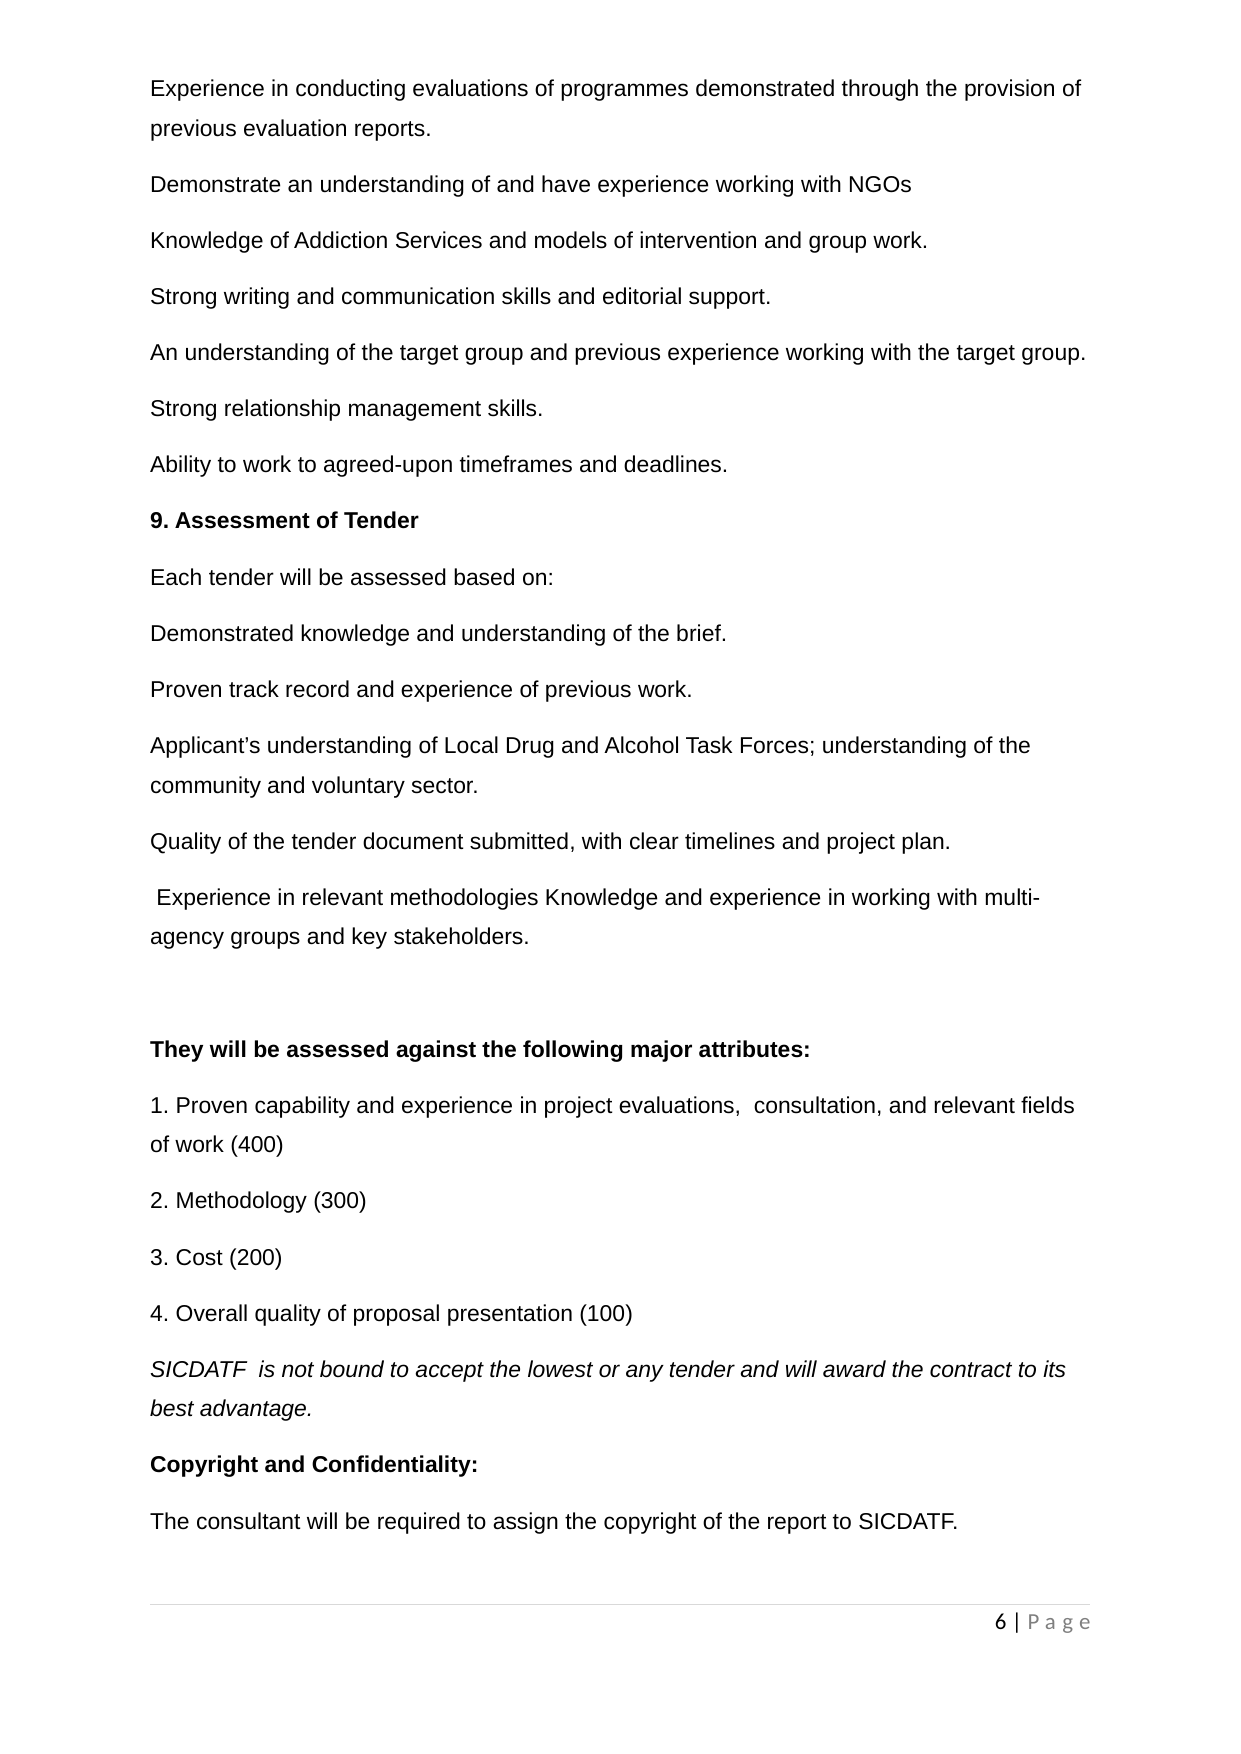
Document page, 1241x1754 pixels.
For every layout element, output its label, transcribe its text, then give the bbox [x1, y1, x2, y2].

text 2. Methodology (300) [150, 1187, 1090, 1214]
text Knowledge of Addiction Services and models of intervention and group work. [150, 227, 1090, 253]
text They will be assessed against the following major attributes: [150, 1036, 1090, 1062]
text 4. Overall quality of proposal presentation (100) [150, 1300, 1090, 1326]
text Demonstrate an understanding of and have experience working with NGOs [150, 171, 1090, 197]
text 9. Assessment of Tender [150, 507, 1090, 534]
text 1. Proven capability and experience in project evaluations, consultation, and relevant fields of work (400) [150, 1092, 1090, 1158]
text Each tender will be assessed based on: [150, 564, 1090, 590]
text An understanding of the target group and previous experience working with the target group. [150, 339, 1090, 365]
text SICDATF is not bound to accept the lowest or any tender and will award the contract to its best advantage. [150, 1356, 1090, 1422]
text Demonstrated knowledge and understanding of the brief. [150, 620, 1090, 646]
text Experience in relevant methodologies Knowledge and experience in working with multi-agency groups and key stakeholders. [150, 884, 1090, 950]
text Applicant’s understanding of Local Drug and Alcohol Task Forces; understanding of the community and voluntary sector. [150, 732, 1090, 798]
text Quality of the tender document submitted, with clear timelines and project plan. [150, 828, 1090, 854]
text Strong writing and communication skills and editorial support. [150, 283, 1090, 309]
text Experience in conducting evaluations of programmes demonstrated through the provision of previous evaluation reports. [150, 75, 1090, 141]
text Proven track record and experience of previous work. [150, 676, 1090, 702]
text 3. Cost (200) [150, 1243, 1090, 1270]
text Ability to work to agreed-upon timeframes and deadlines. [150, 451, 1090, 478]
text The consultant will be required to assign the copyright of the report to SICDATF. [150, 1508, 1090, 1534]
text Strong relationship management skills. [150, 395, 1090, 422]
text Copyright and Confidentiality: [150, 1451, 1090, 1478]
